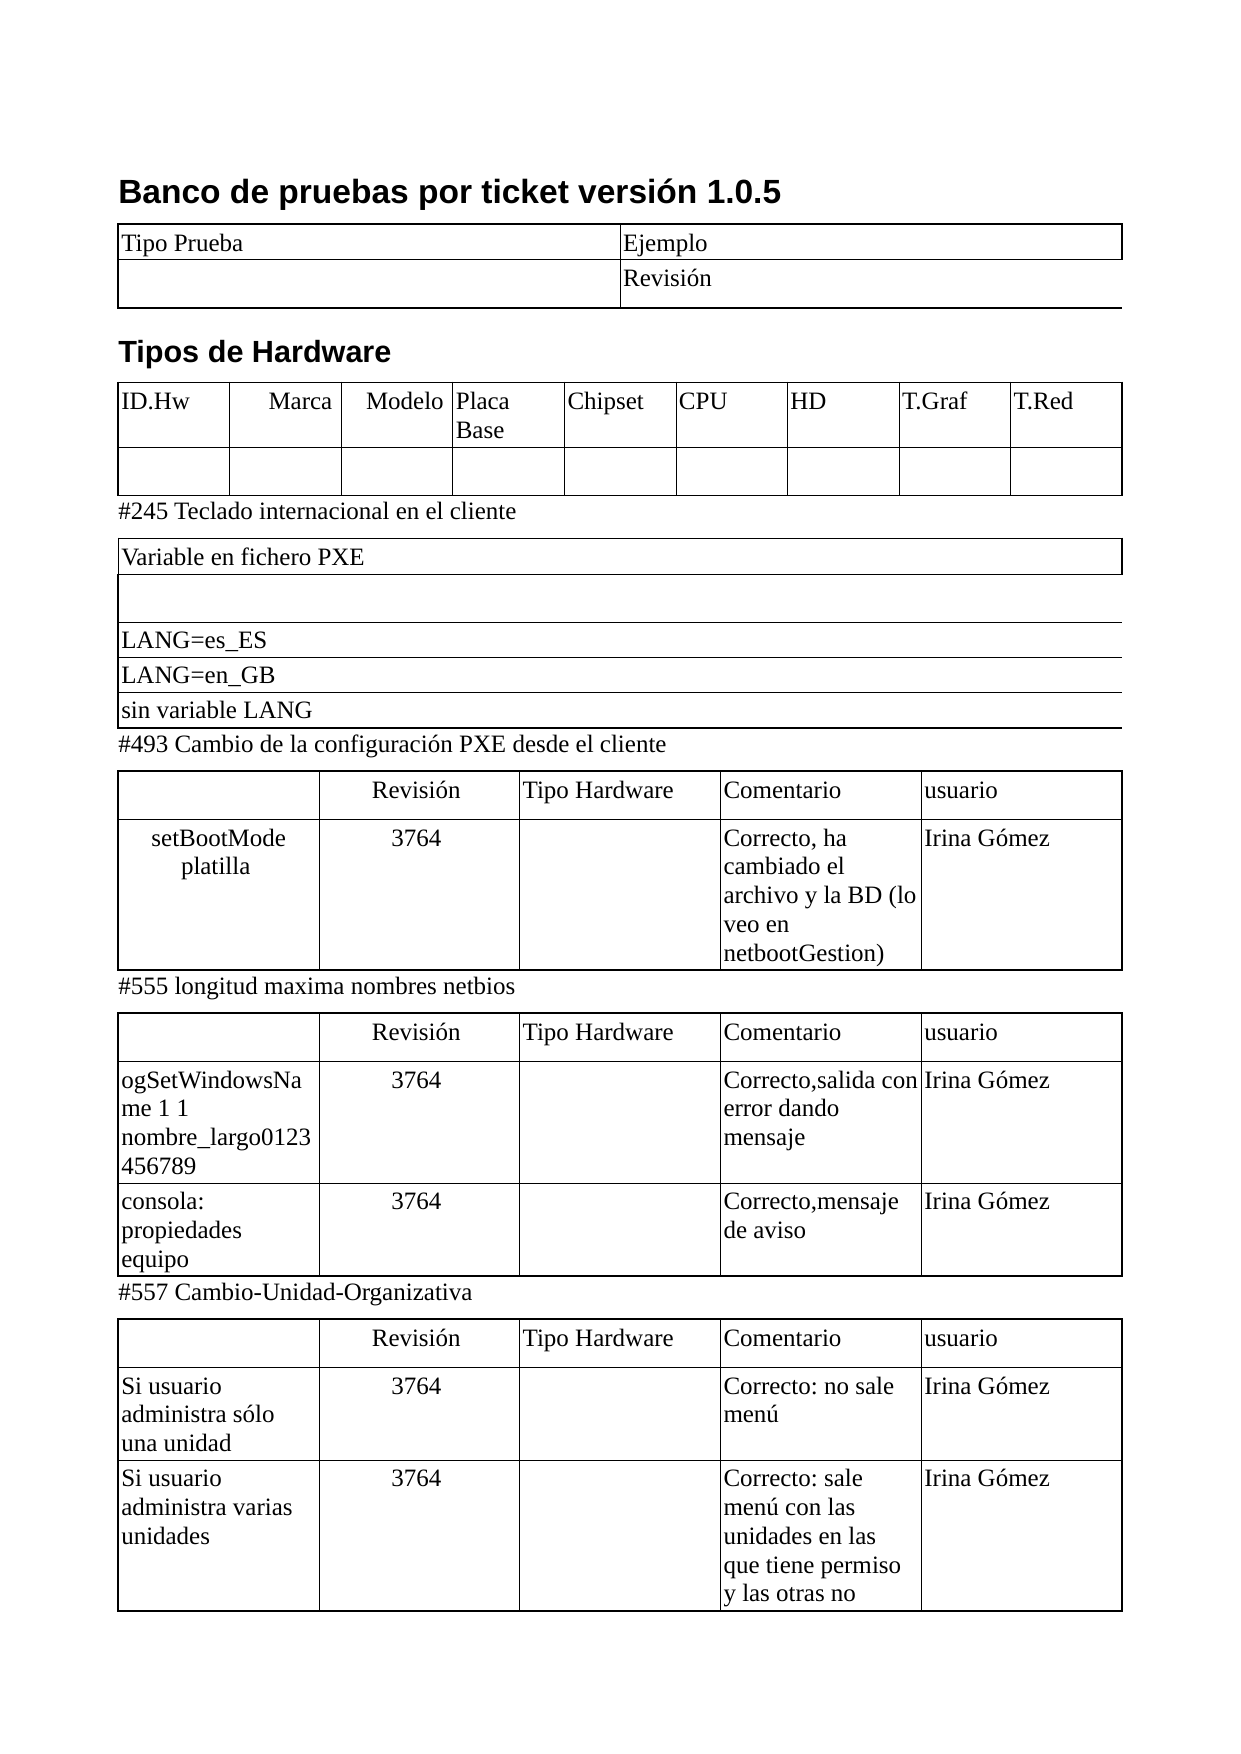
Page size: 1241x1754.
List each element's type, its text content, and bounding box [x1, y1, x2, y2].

table_cell 3764 [320, 820, 519, 969]
table_header Marca [230, 383, 341, 447]
table_cell ogSetWindowsName 1 1 nombre_largo0123456789 [119, 1062, 319, 1183]
table_header ID.Hw [119, 383, 229, 447]
table_header HD [788, 383, 899, 447]
table_header Ejemplo [621, 225, 1121, 259]
table_cell sin variable LANG [119, 693, 1122, 727]
table_header Tipo Prueba [119, 225, 620, 259]
table_cell setBootMode platilla [119, 820, 319, 969]
table_header CPU [677, 383, 787, 447]
subtitle Banco de pruebas por ticket versión 1.0.5 [118, 172, 1122, 211]
table_header Variable en fichero PXE [119, 539, 1121, 574]
table_header [119, 1014, 319, 1061]
table_cell 3764 [320, 1461, 519, 1610]
table_header usuario [922, 772, 1121, 819]
table_cell LANG=en_GB [119, 658, 1122, 692]
table_cell LANG=es_ES [119, 623, 1122, 657]
table_cell Irina Gómez [922, 1062, 1121, 1183]
text #557 Cambio-Unidad-Organizativa [118, 1277, 1122, 1306]
table_cell [900, 448, 1010, 494]
text #555 longitud maxima nombres netbios [118, 971, 1122, 1000]
table_cell Correcto: sale menú con las unidades en las que tiene permiso y las otras no [721, 1461, 921, 1610]
table_cell Irina Gómez [922, 820, 1121, 969]
table_header Comentario [721, 1014, 921, 1061]
table_header T.Graf [900, 383, 1010, 447]
table_cell 3764 [320, 1062, 519, 1183]
table_cell Si usuario administra varias unidades [119, 1461, 319, 1610]
table_cell Revisión [621, 260, 1122, 307]
table_cell [453, 448, 564, 494]
table_cell [342, 448, 452, 494]
table_cell [119, 575, 1122, 622]
table_header [119, 772, 319, 819]
table_cell [1011, 448, 1121, 494]
table_header Modelo [342, 383, 452, 447]
subtitle Tipos de Hardware [118, 334, 1122, 369]
table_header Tipo Hardware [520, 772, 720, 819]
table_header usuario [922, 1320, 1121, 1367]
table_cell Correcto, ha cambiado el archivo y la BD (lo veo en netbootGestion) [721, 820, 921, 969]
text #245 Teclado internacional en el cliente [118, 496, 1122, 525]
table_header Comentario [721, 772, 921, 819]
table_cell 3764 [320, 1368, 519, 1460]
table_header usuario [922, 1014, 1121, 1061]
table_header Tipo Hardware [520, 1320, 720, 1367]
table_cell [520, 1461, 720, 1610]
text #493 Cambio de la configuración PXE desde el cliente [118, 729, 1122, 758]
table_cell Irina Gómez [922, 1461, 1121, 1610]
table_cell [119, 260, 620, 307]
table_cell [520, 820, 720, 969]
table_cell [119, 448, 229, 494]
table_header [119, 1320, 319, 1367]
table_cell [520, 1368, 720, 1460]
table_header Comentario [721, 1320, 921, 1367]
table_cell [788, 448, 899, 494]
table_cell [677, 448, 787, 494]
table_cell consola: propiedades equipo [119, 1184, 319, 1275]
table_header Revisión [320, 1320, 519, 1367]
table_cell Correcto: no sale menú [721, 1368, 921, 1460]
table_header T.Red [1011, 383, 1121, 447]
table_header Tipo Hardware [520, 1014, 720, 1061]
table_header Revisión [320, 772, 519, 819]
table_header Chipset [565, 383, 676, 447]
table_header Placa Base [453, 383, 564, 447]
table_cell [565, 448, 676, 494]
table_cell Correcto,salida con error dando mensaje [721, 1062, 921, 1183]
table_cell 3764 [320, 1184, 519, 1275]
table_cell [520, 1184, 720, 1275]
table_cell Irina Gómez [922, 1368, 1121, 1460]
table_header Revisión [320, 1014, 519, 1061]
table_cell [520, 1062, 720, 1183]
table_cell Irina Gómez [922, 1184, 1121, 1275]
table_cell Correcto,mensaje de aviso [721, 1184, 921, 1275]
table_cell [230, 448, 341, 494]
table_cell Si usuario administra sólo una unidad [119, 1368, 319, 1460]
